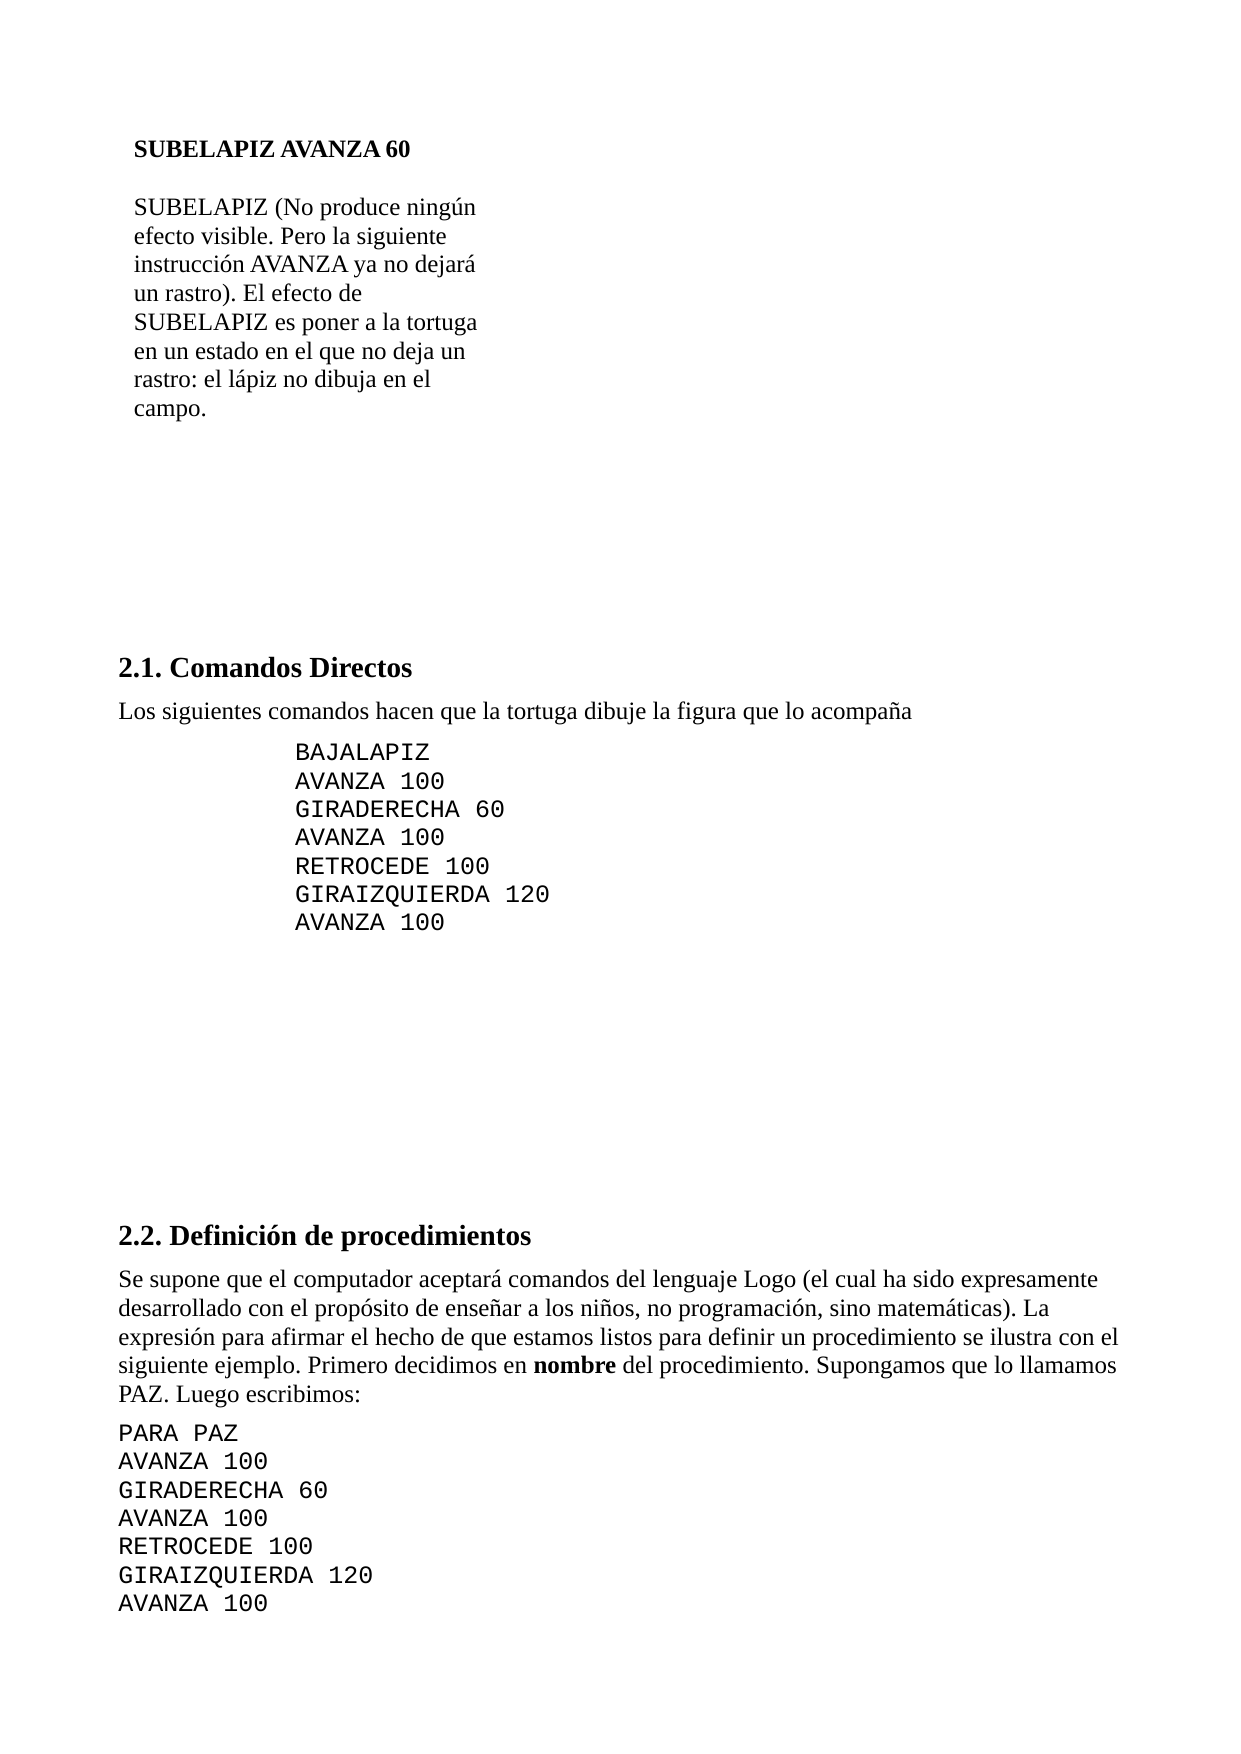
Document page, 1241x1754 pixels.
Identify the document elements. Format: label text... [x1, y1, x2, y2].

text Los siguientes comandos hacen que la tortuga dibuje la figura que lo acompaña [118, 696, 1122, 724]
subtitle 2.2. Definición de procedimientos [118, 1218, 1122, 1252]
text PARA PAZ AVANZA 100 GIRADERECHA 60 AVANZA 100 RETROCEDE 100 GIRAIZQUIERDA 120 AVANZA 100 [118, 1421, 1122, 1619]
table_header BAJALAPIZ AVANZA 100 GIRADERECHA 60 AVANZA 100 RETROCEDE 100 GIRAIZQUIERDA 120 AVANZA 100 [292, 737, 557, 1152]
table_header [557, 737, 948, 1152]
text Se supone que el computador aceptará comandos del lenguaje Logo (el cual ha sido expresamente desarrollado con el propósito de enseñar a los niños, no programación, sino matemáticas). La expresión para afirmar el hecho de que estamos listos para definir un procedimiento se ilustra con el siguiente ejemplo. Primero decidimos en nombre del procedimiento. Supongamos que lo llamamos PAZ. Luego escribimos: [118, 1264, 1122, 1408]
subtitle 2.1. Comandos Directos [118, 650, 1122, 683]
table_cell [510, 118, 1122, 583]
table_cell SUBELAPIZ AVANZA 60 SUBELAPIZ (No produce ningún efecto visible. Pero la siguiente instrucción AVANZA ya no dejará un rastro). El efecto de SUBELAPIZ es poner a la tortuga en un estado en el que no deja un rastro: el lápiz no dibuja en el campo. [118, 118, 509, 583]
